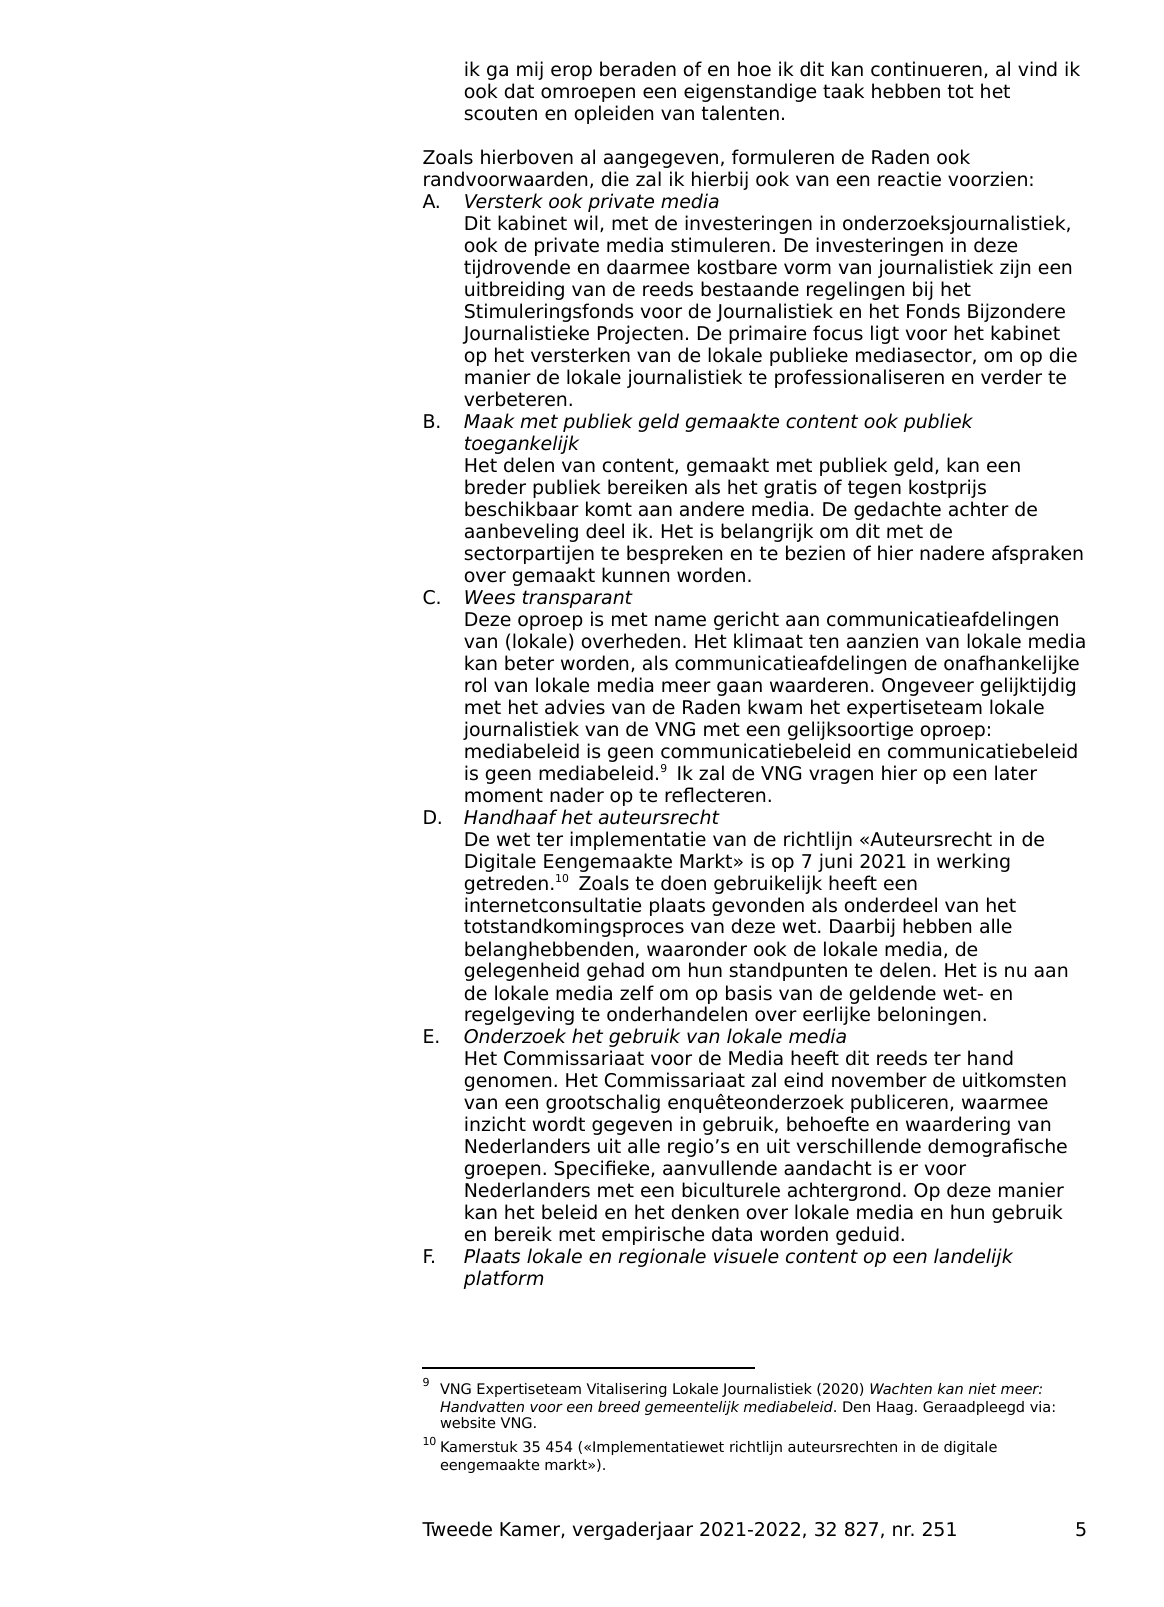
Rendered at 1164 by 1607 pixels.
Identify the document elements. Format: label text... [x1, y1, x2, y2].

text B. Maak met publiek geld gemaakte content ook publiek toegankelijk [422, 411, 1087, 455]
text F. Plaats lokale en regionale visuele content op een landelijk platform [422, 1246, 1087, 1290]
text De wet ter implementatie van de richtlijn «Auteursrecht in de Digitale Eengemaakte Markt» is op 7 juni 2021 in werking getreden. Zoals te doen gebruikelijk heeft een internetconsultatie plaats gevonden als onderdeel van het totstandkomingsproces van deze wet. Daarbij hebben alle belanghebbenden, waaronder ook de lokale media, de gelegenheid gehad om hun standpunten te delen. Het is nu aan de lokale media zelf om op basis van de geldende wet- en regelgeving te onderhandelen over eerlijke beloningen. [464, 828, 1087, 1026]
text Deze oproep is met name gericht aan communicatieafdelingen van (lokale) overheden. Het klimaat ten aanzien van lokale media kan beter worden, als communicatieafdelingen de onafhankelijke rol van lokale media meer gaan waarderen. Ongeveer gelijktijdig met het advies van de Raden kwam het expertiseteam lokale journalistiek van de VNG met een gelijksoortige oproep: mediabeleid is geen communicatiebeleid en communicatiebeleid is geen mediabeleid. Ik zal de VNG vragen hier op een later moment nader op te reflecteren. [464, 609, 1087, 807]
text ik ga mij erop beraden of en hoe ik dit kan continueren, al vind ik ook dat omroepen een eigenstandige taak hebben tot het scouten en opleiden van talenten. [464, 59, 1087, 125]
text D. Handhaaf het auteursrecht [422, 807, 1087, 828]
text VNG Expertiseteam Vitalisering Lokale Journalistiek (2020) Wachten kan niet meer: Handvatten voor een breed gemeentelijk mediabeleid. Den Haag. Geraadpleegd via: website VNG. [422, 1377, 1087, 1432]
text Zoals hierboven al aangegeven, formuleren de Raden ook randvoorwaarden, die zal ik hierbij ook van een reactie voorzien: [422, 147, 1087, 191]
text E. Onderzoek het gebruik van lokale media [422, 1026, 1087, 1048]
text Het Commissariaat voor de Media heeft dit reeds ter hand genomen. Het Commissariaat zal eind november de uitkomsten van een grootschalig enquêteonderzoek publiceren, waarmee inzicht wordt gegeven in gebruik, behoefte en waardering van Nederlanders uit alle regio’s en uit verschillende demografische groepen. Specifieke, aanvullende aandacht is er voor Nederlanders met een biculturele achtergrond. Op deze manier kan het beleid en het denken over lokale media en hun gebruik en bereik met empirische data worden geduid. [464, 1048, 1087, 1246]
text Dit kabinet wil, met de investeringen in onderzoeksjournalistiek, ook de private media stimuleren. De investeringen in deze tijdrovende en daarmee kostbare vorm van journalistiek zijn een uitbreiding van de reeds bestaande regelingen bij het Stimuleringsfonds voor de Journalistiek en het Fonds Bijzondere Journalistieke Projecten. De primaire focus ligt voor het kabinet op het versterken van de lokale publieke mediasector, om op die manier de lokale journalistiek te professionaliseren en verder te verbeteren. [464, 213, 1087, 411]
text A. Versterk ook private media [422, 191, 1087, 213]
text Kamerstuk 35 454 («Implementatiewet richtlijn auteursrechten in de digitale eengemaakte markt»). [422, 1435, 1087, 1474]
text C. Wees transparant [422, 587, 1087, 609]
text Het delen van content, gemaakt met publiek geld, kan een breder publiek bereiken als het gratis of tegen kostprijs beschikbaar komt aan andere media. De gedachte achter de aanbeveling deel ik. Het is belangrijk om dit met de sectorpartijen te bespreken en te bezien of hier nadere afspraken over gemaakt kunnen worden. [464, 455, 1087, 587]
